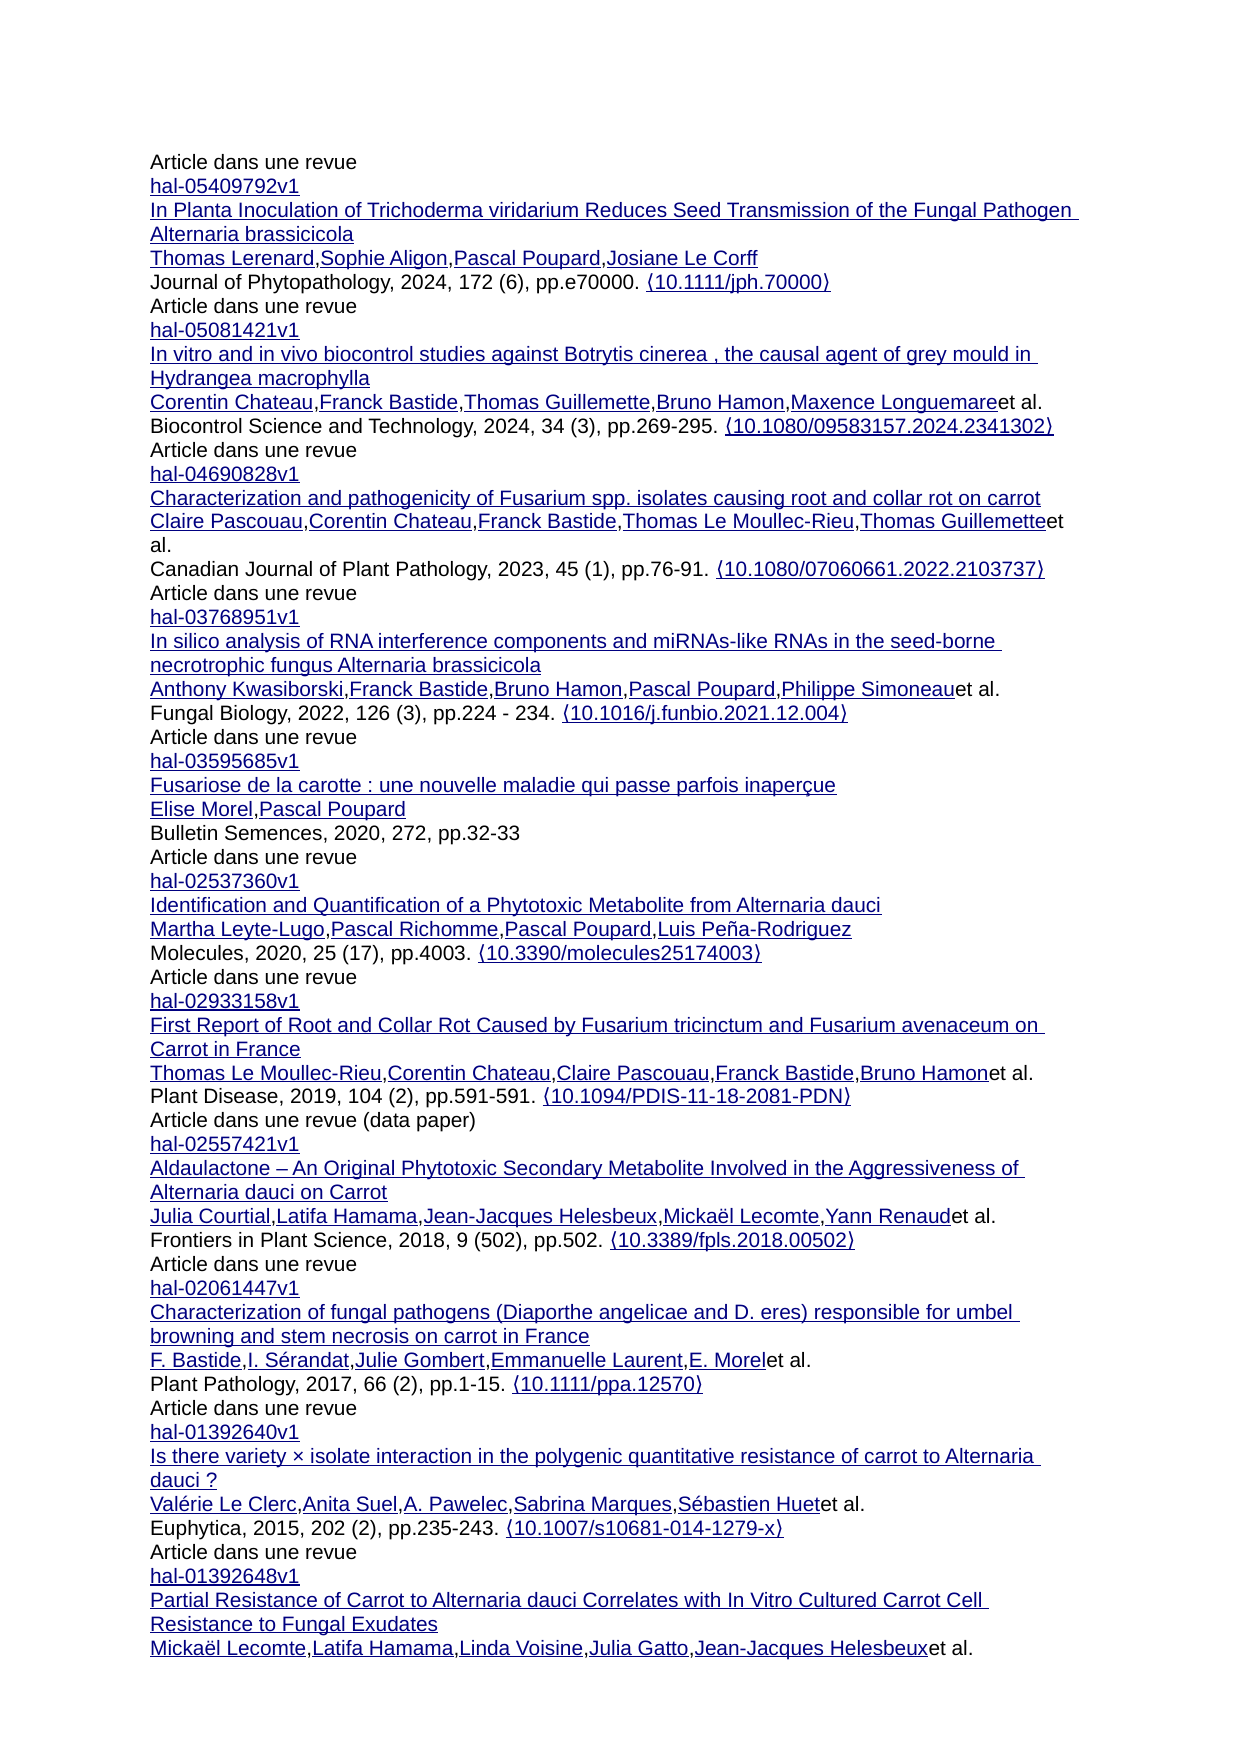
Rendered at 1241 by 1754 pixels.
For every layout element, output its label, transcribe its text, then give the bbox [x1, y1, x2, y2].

table_cell In silico analysis of RNA interference components and miRNAs-like RNAs in the seed-borne necrotrophic fungus Alternaria brassicicola Anthony Kwasiborski,Franck Bastide,Bruno Hamon,Pascal Poupard,Philippe Simoneauet al. Fungal Biology, 2022, 126 (3), pp.224 - 234. ⟨10.1016/j.funbio.2021.12.004⟩ Article dans une revue hal-03595685v1 [150, 629, 1090, 773]
table_header Article dans une revue hal-05409792v1 [150, 150, 1090, 198]
table_cell Is there variety × isolate interaction in the polygenic quantitative resistance of carrot to Alternaria dauci ? Valérie Le Clerc,Anita Suel,A. Pawelec,Sabrina Marques,Sébastien Huetet al. Euphytica, 2015, 202 (2), pp.235-243. ⟨10.1007/s10681-014-1279-x⟩ Article dans une revue hal-01392648v1 [150, 1444, 1090, 1587]
table_cell In Planta Inoculation of Trichoderma viridarium Reduces Seed Transmission of the Fungal Pathogen Alternaria brassicicola Thomas Lerenard,Sophie Aligon,Pascal Poupard,Josiane Le Corff Journal of Phytopathology, 2024, 172 (6), pp.e70000. ⟨10.1111/jph.70000⟩ Article dans une revue hal-05081421v1 [150, 198, 1090, 342]
table_cell Fusariose de la carotte : une nouvelle maladie qui passe parfois inaperçue Elise Morel,Pascal Poupard Bulletin Semences, 2020, 272, pp.32-33 Article dans une revue hal-02537360v1 [150, 773, 1090, 893]
table_cell Aldaulactone – An Original Phytotoxic Secondary Metabolite Involved in the Aggressiveness of Alternaria dauci on Carrot Julia Courtial,Latifa Hamama,Jean-Jacques Helesbeux,Mickaël Lecomte,Yann Renaudet al. Frontiers in Plant Science, 2018, 9 (502), pp.502. ⟨10.3389/fpls.2018.00502⟩ Article dans une revue hal-02061447v1 [150, 1156, 1090, 1300]
table_cell Identification and Quantification of a Phytotoxic Metabolite from Alternaria dauci Martha Leyte-Lugo,Pascal Richomme,Pascal Poupard,Luis Peña-Rodriguez Molecules, 2020, 25 (17), pp.4003. ⟨10.3390/molecules25174003⟩ Article dans une revue hal-02933158v1 [150, 893, 1090, 1012]
table_cell First Report of Root and Collar Rot Caused by Fusarium tricinctum and Fusarium avenaceum on Carrot in France Thomas Le Moullec-Rieu,Corentin Chateau,Claire Pascouau,Franck Bastide,Bruno Hamonet al. Plant Disease, 2019, 104 (2), pp.591-591. ⟨10.1094/PDIS-11-18-2081-PDN⟩ Article dans une revue (data paper) hal-02557421v1 [150, 1013, 1090, 1156]
table_cell Characterization of fungal pathogens (Diaporthe angelicae and D. eres) responsible for umbel browning and stem necrosis on carrot in France F. Bastide,I. Sérandat,Julie Gombert,Emmanuelle Laurent,E. Morelet al. Plant Pathology, 2017, 66 (2), pp.1-15. ⟨10.1111/ppa.12570⟩ Article dans une revue hal-01392640v1 [150, 1300, 1090, 1444]
table_cell In vitro and in vivo biocontrol studies against Botrytis cinerea , the causal agent of grey mould in Hydrangea macrophylla Corentin Chateau,Franck Bastide,Thomas Guillemette,Bruno Hamon,Maxence Longuemareet al. Biocontrol Science and Technology, 2024, 34 (3), pp.269-295. ⟨10.1080/09583157.2024.2341302⟩ Article dans une revue hal-04690828v1 [150, 342, 1090, 485]
table_cell Characterization and pathogenicity of Fusarium spp. isolates causing root and collar rot on carrot Claire Pascouau,Corentin Chateau,Franck Bastide,Thomas Le Moullec-Rieu,Thomas Guillemetteet al. Canadian Journal of Plant Pathology, 2023, 45 (1), pp.76-91. ⟨10.1080/07060661.2022.2103737⟩ Article dans une revue hal-03768951v1 [150, 485, 1090, 629]
table_cell Partial Resistance of Carrot to Alternaria dauci Correlates with In Vitro Cultured Carrot Cell Resistance to Fungal Exudates Mickaël Lecomte,Latifa Hamama,Linda Voisine,Julia Gatto,Jean-Jacques Helesbeuxet al. [150, 1588, 1090, 1659]
